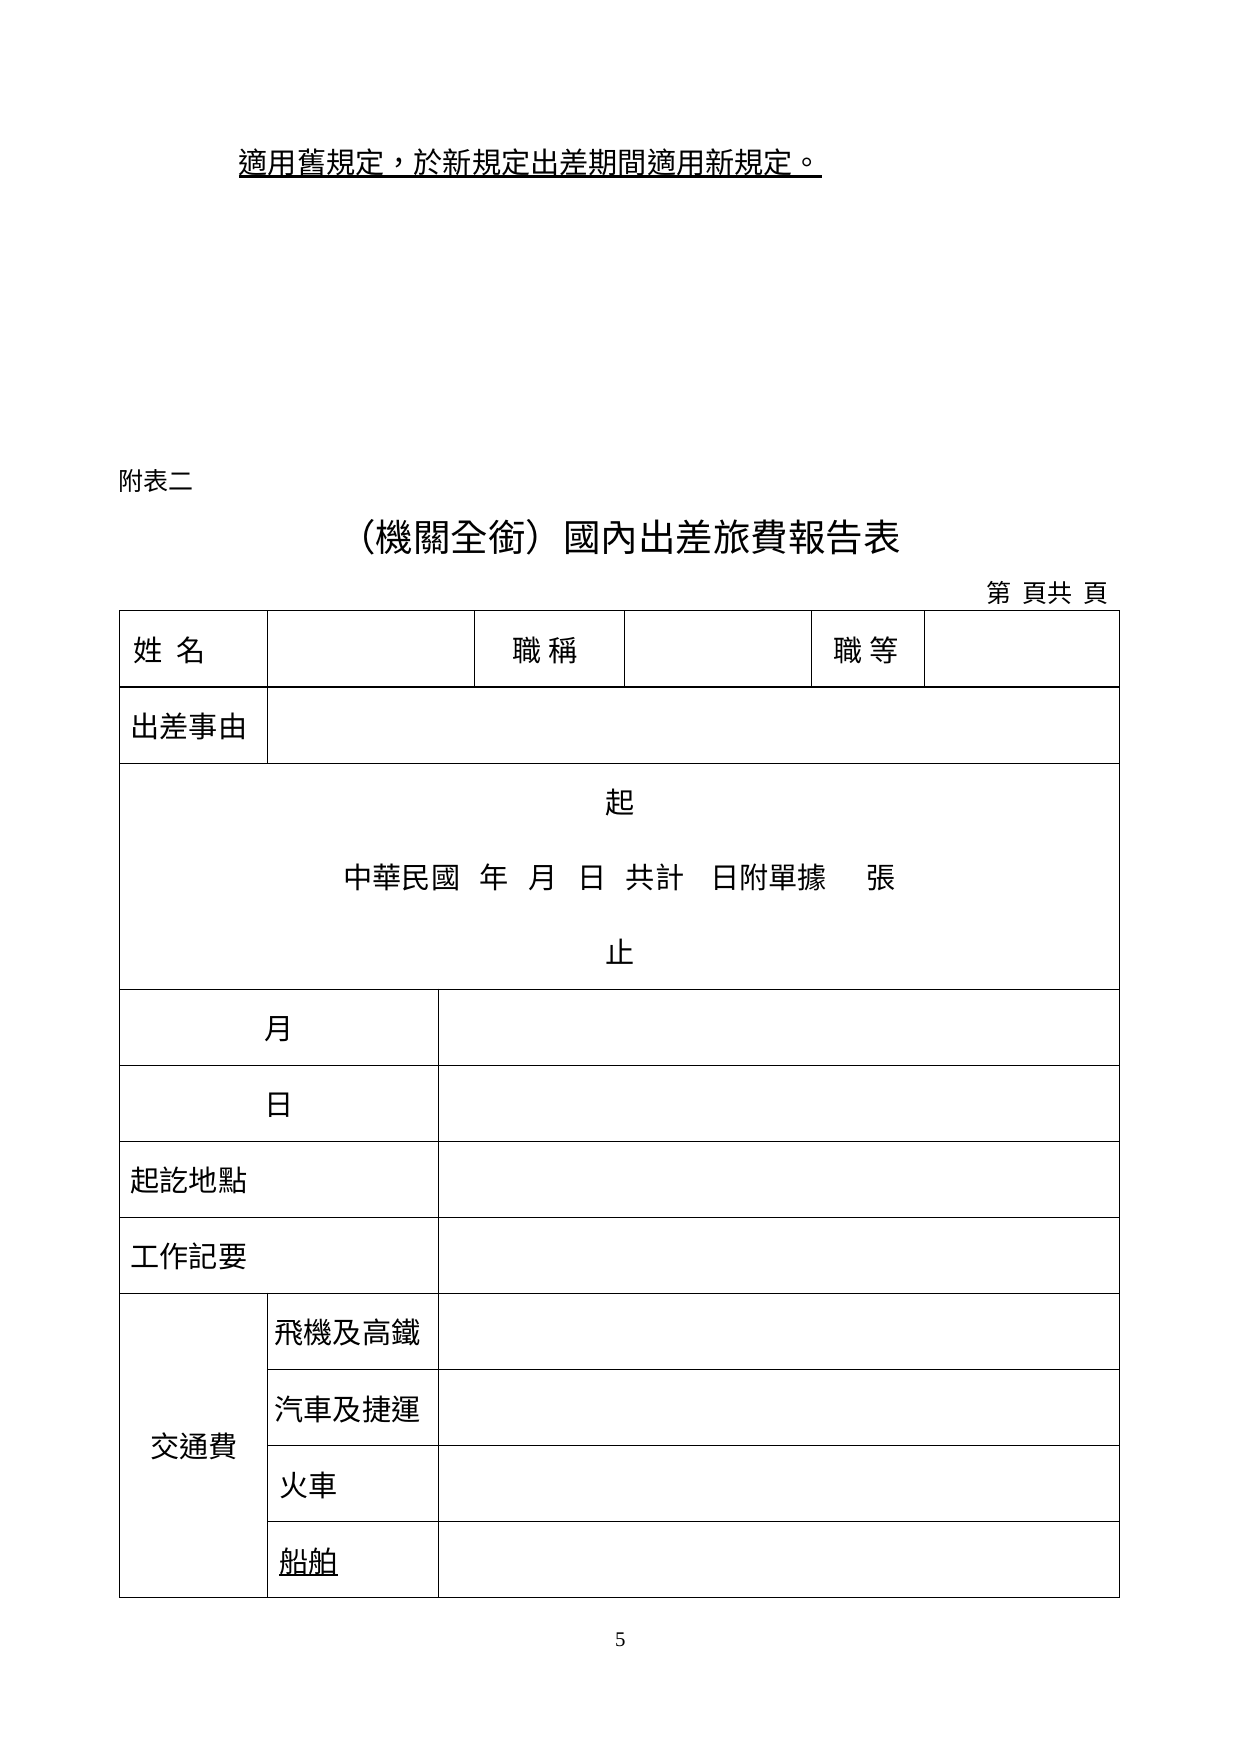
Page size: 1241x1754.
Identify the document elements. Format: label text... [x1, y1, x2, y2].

table_cell 姓 名 [120, 611, 267, 686]
table_cell [439, 1370, 1119, 1445]
table_cell [439, 1218, 1119, 1293]
table_cell 起 中華民國 年 月 日 共計 日附單據 張 止 [120, 764, 1119, 988]
table_cell [439, 1066, 1119, 1141]
table_header （機關全銜）國內出差旅費報告表 [119, 498, 1119, 573]
table_cell [439, 1522, 1119, 1597]
table_cell [439, 990, 1119, 1064]
table_cell 交通費 [120, 1294, 267, 1597]
table_cell [268, 611, 474, 686]
table_cell 第 頁共 頁 [119, 573, 1119, 610]
table_cell [439, 1446, 1119, 1521]
table_cell 船舶 [268, 1522, 438, 1597]
table_cell 起訖地點 [120, 1142, 438, 1217]
table_cell 月 [120, 990, 438, 1064]
table_cell [439, 1294, 1119, 1369]
table_cell 工作記要 [120, 1218, 438, 1293]
table_cell 出差事由 [120, 688, 267, 762]
table_cell 職 等 [812, 611, 924, 686]
table_cell 火車 [268, 1446, 438, 1521]
table_cell [268, 688, 1119, 762]
table_cell 職 稱 [475, 611, 624, 686]
table_cell [925, 611, 1119, 686]
table_cell 飛機及高鐵 [268, 1294, 438, 1369]
text 附表二 [118, 460, 1122, 498]
table_cell 日 [120, 1066, 438, 1141]
table_cell 汽車及捷運 [268, 1370, 438, 1445]
table_cell [439, 1142, 1119, 1217]
text 適用舊規定，於新規定出差期間適用新規定。 [182, 123, 1122, 198]
table_cell [625, 611, 811, 686]
